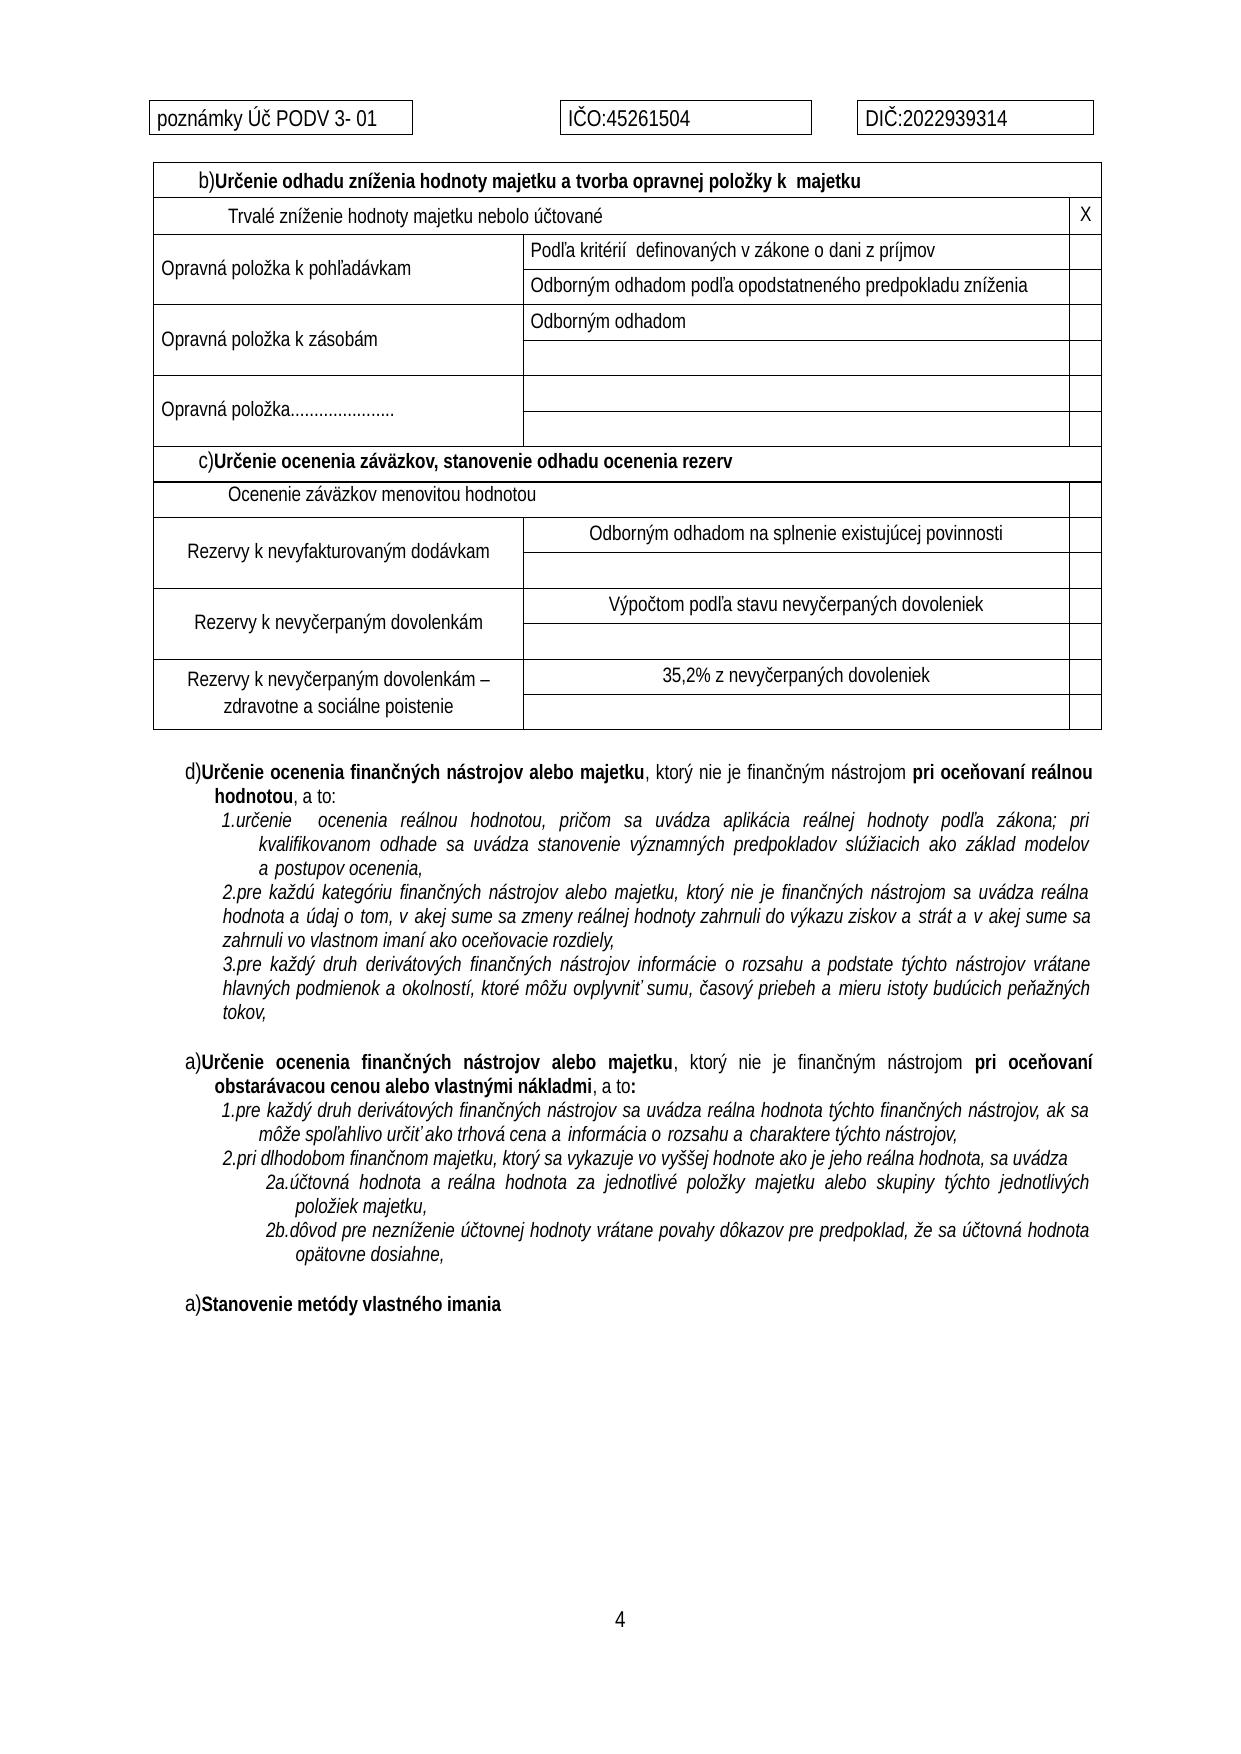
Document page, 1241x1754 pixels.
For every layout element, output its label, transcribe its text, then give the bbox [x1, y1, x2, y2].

list Určenie ocenenia finančných nástrojov alebo majetku, ktorý nie je finančným nástrojom pri oceňovaní obstarávacou cenou alebo vlastnými nákladmi, a to: [185, 1048, 1093, 1098]
table_cell 35,2% z nevyčerpaných dovoleniek [524, 660, 1069, 694]
table_cell [1070, 660, 1101, 694]
table_cell [1070, 483, 1101, 517]
table_cell [1070, 305, 1101, 340]
list účtovná hodnota a reálna hodnota za jednotlivé položky majetku alebo skupiny týchto jednotlivých položiek majetku, [266, 1170, 1093, 1218]
list dôvod pre nezníženie účtovnej hodnoty vrátane povahy dôkazov pre predpoklad, že sa účtovná hodnota opätovne dosiahne, [266, 1218, 1093, 1266]
table_cell Rezervy k nevyčerpaným dovolenkám – zdravotne a sociálne poistenie [154, 660, 523, 729]
table_cell Odborným odhadom [524, 305, 1069, 340]
list pre každú kategóriu finančných nástrojov alebo majetku, ktorý nie je finančných nástrojom sa uvádza reálna hodnota a údaj o tom, v akej sume sa zmeny reálnej hodnoty zahrnuli do výkazu ziskov a strát a v akej sume sa zahrnuli vo vlastnom imaní ako oceňovacie rozdiely, [223, 880, 1093, 952]
table_cell [524, 553, 1069, 588]
table_cell Výpočtom podľa stavu nevyčerpaných dovoleniek [524, 589, 1069, 623]
table_header Určenie odhadu zníženia hodnoty majetku a tvorba opravnej položky k majetku [154, 163, 1101, 197]
table_cell Rezervy k nevyčerpaným dovolenkám [154, 589, 523, 658]
table_cell [1070, 589, 1101, 623]
table_cell Odborným odhadom podľa opodstatneného predpokladu zníženia [524, 270, 1069, 304]
table_cell [524, 341, 1069, 375]
table_cell [1070, 412, 1101, 446]
table_cell Opravná položka k pohľadávkam [154, 235, 523, 304]
table_cell [1070, 376, 1101, 411]
table_cell [524, 412, 1069, 446]
table_cell [1070, 235, 1101, 269]
table_cell Opravná položka k zásobám [154, 305, 523, 375]
table_cell [1070, 695, 1101, 729]
table_cell Určenie ocenenia záväzkov, stanovenie odhadu ocenenia rezerv [154, 447, 1101, 481]
list Určenie ocenenia finančných nástrojov alebo majetku, ktorý nie je finančným nástrojom pri oceňovaní reálnou hodnotou, a to: [185, 758, 1093, 808]
table_cell [524, 376, 1069, 411]
table_cell [524, 695, 1069, 729]
table_cell Ocenenie záväzkov menovitou hodnotou [154, 483, 1069, 517]
list pre každý druh derivátových finančných nástrojov informácie o rozsahu a podstate týchto nástrojov vrátane hlavných podmienok a okolností, ktoré môžu ovplyvniť sumu, časový priebeh a mieru istoty budúcich peňažných tokov, [223, 952, 1093, 1024]
table_cell Podľa kritérií definovaných v zákone o dani z príjmov [524, 235, 1069, 269]
table_cell Trvalé zníženie hodnoty majetku nebolo účtované [154, 198, 1069, 233]
table_cell Odborným odhadom na splnenie existujúcej povinnosti [524, 518, 1069, 552]
table_cell Opravná položka...................... [154, 376, 523, 446]
table_cell X [1070, 198, 1101, 233]
list určenie ocenenia reálnou hodnotou, pričom sa uvádza aplikácia reálnej hodnoty podľa zákona; pri kvalifikovanom odhade sa uvádza stanovenie významných predpokladov slúžiacich ako základ modelov a postupov ocenenia, [221, 808, 1093, 880]
table_cell [1070, 341, 1101, 375]
table_cell [1070, 518, 1101, 552]
list Stanovenie metódy vlastného imania [185, 1290, 1093, 1316]
table_cell [1070, 624, 1101, 658]
table_cell [524, 624, 1069, 658]
table_cell Rezervy k nevyfakturovaným dodávkam [154, 518, 523, 588]
list pri dlhodobom finančnom majetku, ktorý sa vykazuje vo vyššej hodnote ako je jeho reálna hodnota, sa uvádza [223, 1146, 1093, 1170]
table_cell [1070, 553, 1101, 588]
table_cell [1070, 270, 1101, 304]
list pre každý druh derivátových finančných nástrojov sa uvádza reálna hodnota týchto finančných nástrojov, ak sa môže spoľahlivo určiť ako trhová cena a informácia o rozsahu a charaktere týchto nástrojov, [221, 1098, 1093, 1146]
